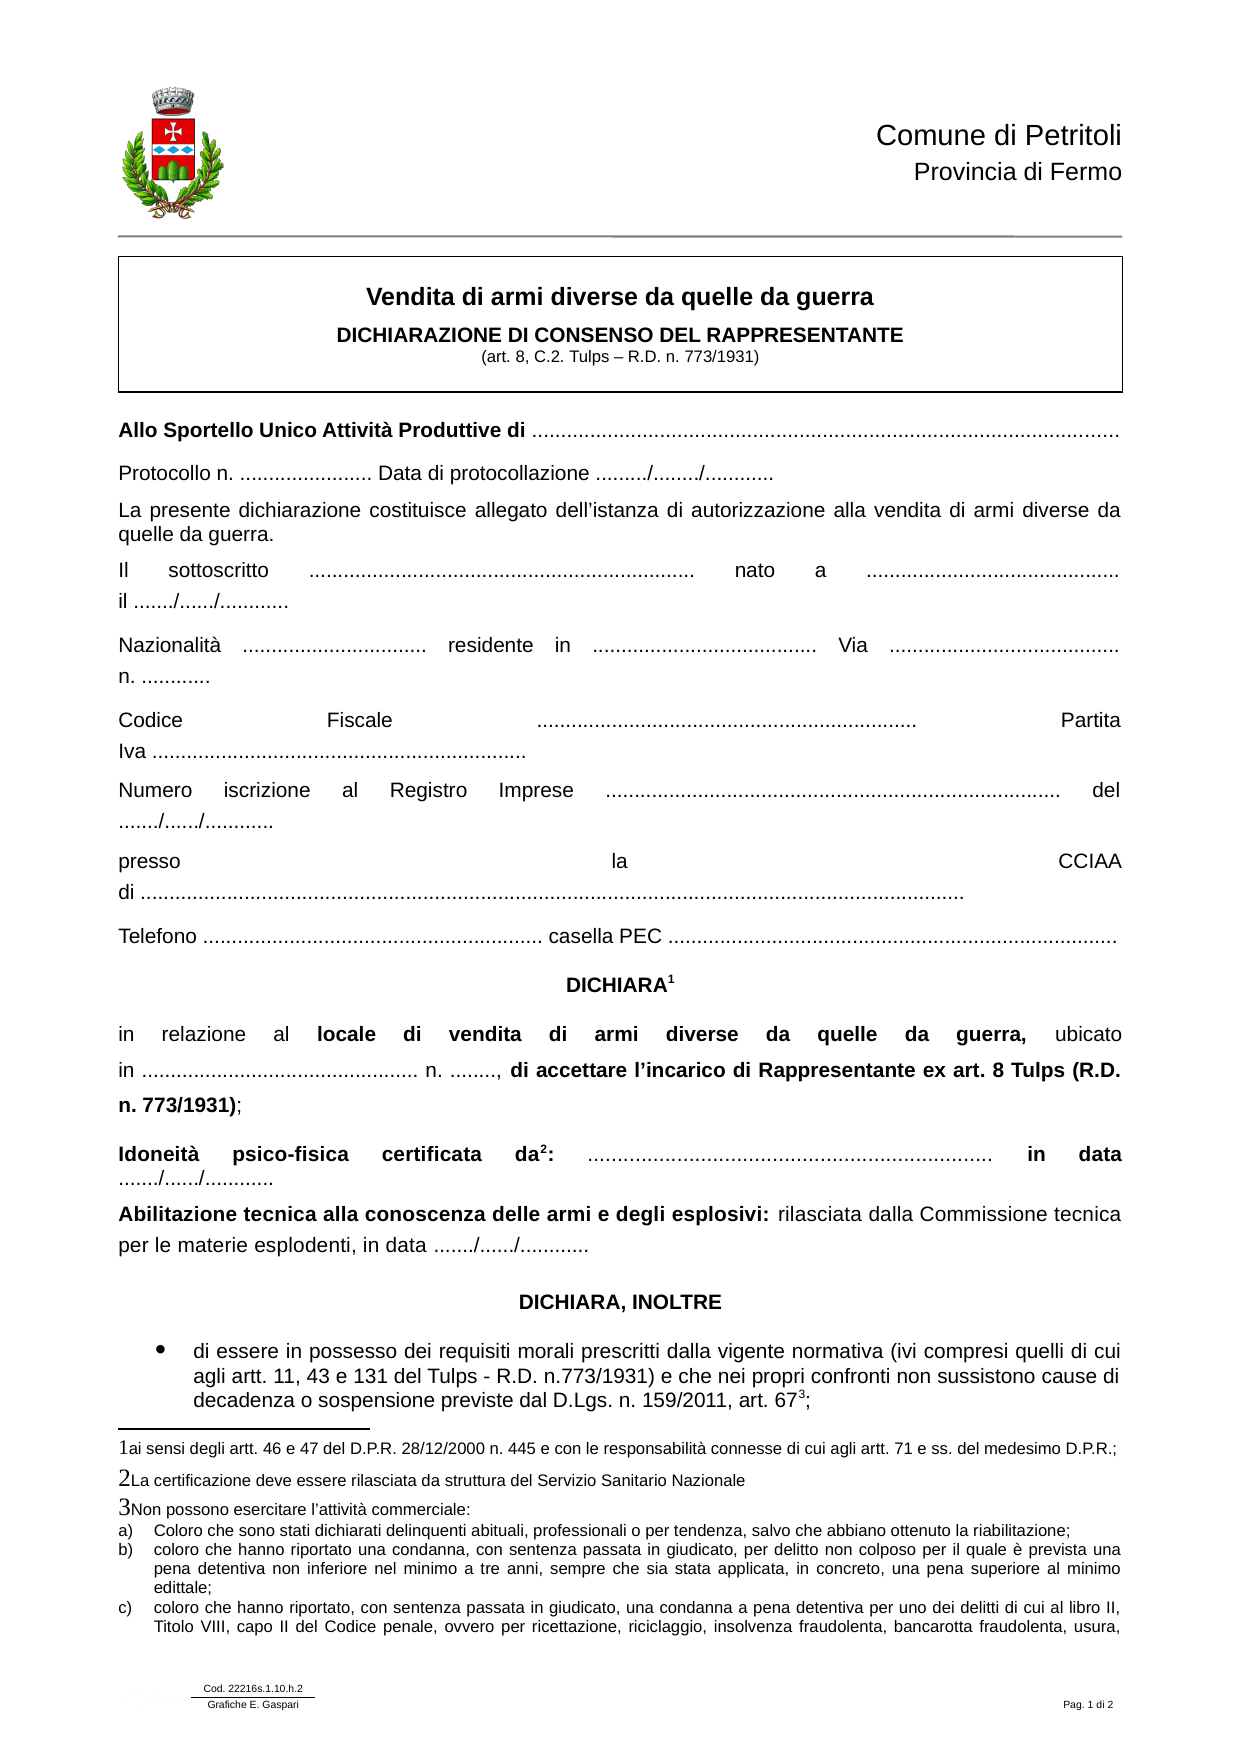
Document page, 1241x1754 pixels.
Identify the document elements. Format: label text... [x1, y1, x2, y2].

list Non possono esercitare l’attività commerciale: [118, 1492, 1122, 1521]
text Abilitazione tecnica alla conoscenza delle armi e degli esplosivi: rilasciata dalla Commissione tecnica per le materie esplodenti, in data ......./....../............ [118, 1202, 1122, 1257]
picture [122, 87, 224, 219]
list di essere in possesso dei requisiti morali prescritti dalla vigente normativa (ivi compresi quelli di cui agli artt. 11, 43 e 131 del Tulps - R.D. n.773/1931) e che nei propri confronti non sussistono cause di decadenza o sospensione previste dal D.Lgs. n. 159/2011, art. 67; [156, 1338, 1122, 1411]
list Coloro che sono stati dichiarati delinquenti abituali, professionali o per tendenza, salvo che abbiano ottenuto la riabilitazione; [118, 1521, 1122, 1540]
text Protocollo n. ....................... Data di protocollazione ........./......../............ [118, 461, 1122, 485]
table_header Vendita di armi diverse da quelle da guerra DICHIARAZIONE DI CONSENSO DEL RAPPRESENTANTE (art. 8, C.2. Tulps – R.D. n. 773/1931) [119, 257, 1122, 391]
text Nazionalità ................................ residente in ....................................... Via ........................................ n. ............ [118, 633, 1122, 688]
text La certificazione deve essere rilasciata da struttura del Servizio Sanitario Nazionale [118, 1463, 1122, 1492]
text Il sottoscritto ................................................................... nato a ............................................ il ......./....../............ [118, 558, 1122, 613]
text DICHIARA [118, 972, 1122, 996]
text ai sensi degli artt. 46 e 47 del D.P.R. 28/12/2000 n. 445 e con le responsabilità connesse di cui agli artt. 71 e ss. del medesimo D.P.R.; [118, 1435, 1122, 1459]
text Telefono ........................................................... casella PEC .............................................................................. [118, 923, 1122, 947]
list coloro che hanno riportato una condanna, con sentenza passata in giudicato, per delitto non colposo per il quale è prevista una pena detentiva non inferiore nel minimo a tre anni, sempre che sia stata applicata, in concreto, una pena superiore al minimo edittale; [118, 1540, 1122, 1597]
text Provincia di Fermo [224, 157, 1122, 185]
text Numero iscrizione al Registro Imprese ............................................................................... del ......./....../............ [118, 778, 1122, 833]
text Codice Fiscale .................................................................. Partita Iva ................................................................. [118, 707, 1122, 763]
text Idoneità psico-fisica certificata da: .................................................................... in data ......./....../............ [118, 1142, 1122, 1190]
list coloro che hanno riportato, con sentenza passata in giudicato, una condanna a pena detentiva per uno dei delitti di cui al libro II, Titolo VIII, capo II del Codice penale, ovvero per ricettazione, riciclaggio, insolvenza fraudolenta, bancarotta fraudolenta, usura, [118, 1597, 1122, 1636]
text presso la CCIAA di ............................................................................................................................................... [118, 849, 1122, 904]
text Allo Sportello Unico Attività Produttive di [118, 417, 1122, 441]
text Comune di Petritoli [224, 118, 1122, 152]
text La presente dichiarazione costituisce allegato dell’istanza di autorizzazione alla vendita di armi diverse da quelle da guerra. [118, 497, 1122, 545]
text DICHIARA, INOLTRE [118, 1289, 1122, 1313]
text in relazione al locale di vendita di armi diverse da quelle da guerra, ubicato in ................................................ n. ........, di accettare l’incarico di Rappresentante ex art. 8 Tulps (R.D. n. 773/1931); [118, 1021, 1122, 1117]
